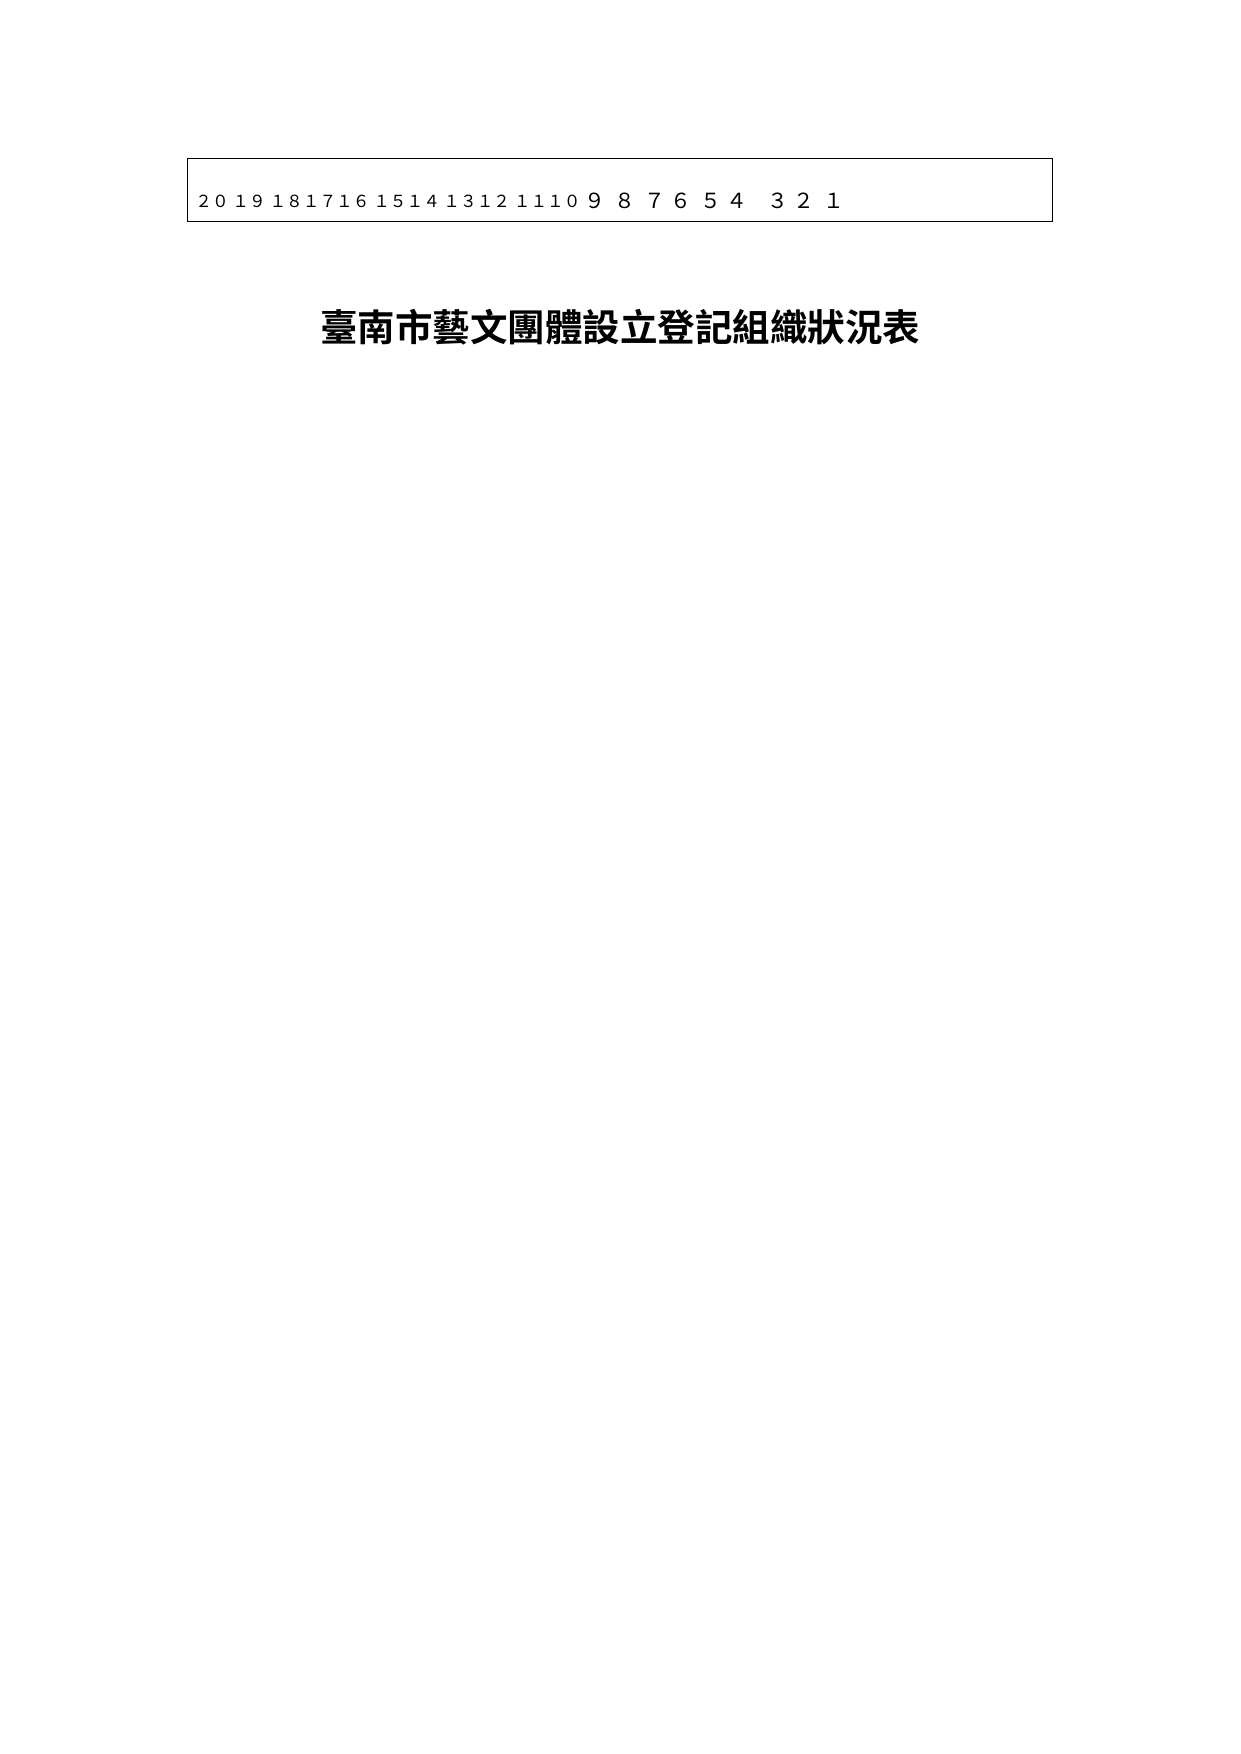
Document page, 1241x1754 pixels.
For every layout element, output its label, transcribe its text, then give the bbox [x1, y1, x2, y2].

text 臺南市藝文團體設立登記組織狀況表 [187, 283, 1053, 346]
table_cell ２０ １９ １８１７１６ １５１４ １３１２ １１１０ ９ ８ ７ ６ ５ ４ ３ ２ １ [188, 159, 1052, 221]
